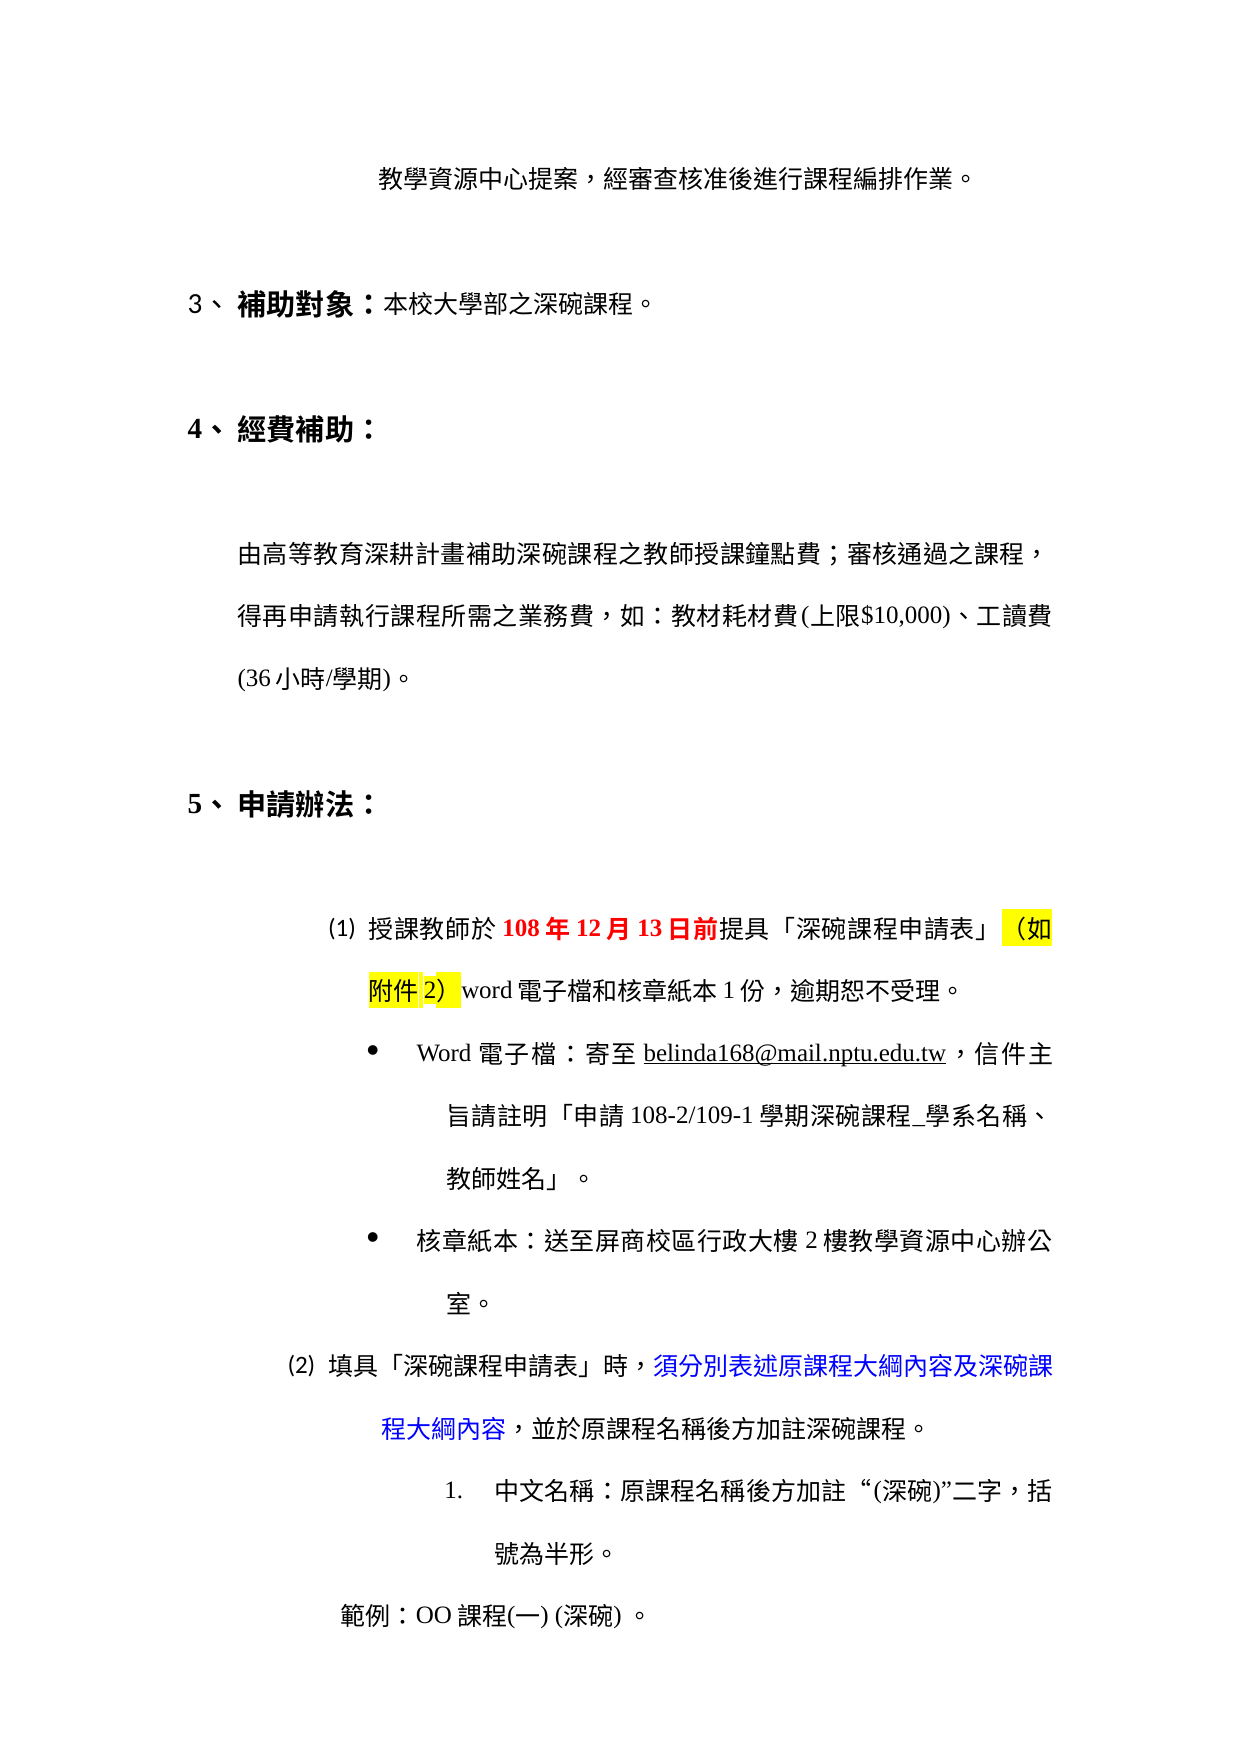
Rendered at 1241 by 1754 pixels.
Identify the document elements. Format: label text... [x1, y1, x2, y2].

list 經費補助： [187, 386, 1053, 448]
list 教學資源中心提案，經審查核准後進行課程編排作業。 [287, 136, 1053, 198]
list 中文名稱：原課程名稱後方加註“(深碗)”二字，括號為半形。 [444, 1448, 1053, 1573]
list Word電子檔：寄至belinda168@mail.nptu.edu.tw，信件主旨請註明「申請108-2/109-1學期深碗課程_學系名稱、教師姓名」。 [366, 1011, 1053, 1198]
list 填具「深碗課程申請表」時，須分別表述原課程大綱內容及深碗課程大綱內容，並於原課程名稱後方加註深碗課程。 [287, 1323, 1053, 1448]
list 申請辦法： [187, 761, 1053, 823]
text 範例：OO課程(一) (深碗) 。 [341, 1573, 1053, 1636]
text 由高等教育深耕計畫補助深碗課程之教師授課鐘點費；審核通過之課程，得再申請執行課程所需之業務費，如：教材耗材費(上限$10,000)、工讀費(36小時/學期)。 [237, 511, 1053, 698]
list 補助對象：本校大學部之深碗課程。 [187, 261, 1053, 323]
list 授課教師於108年12月13日前提具「深碗課程申請表」（如附件2）word電子檔和核章紙本1份，逾期恕不受理。 [328, 886, 1053, 1011]
list 核章紙本：送至屏商校區行政大樓2樓教學資源中心辦公室。 [366, 1198, 1053, 1323]
